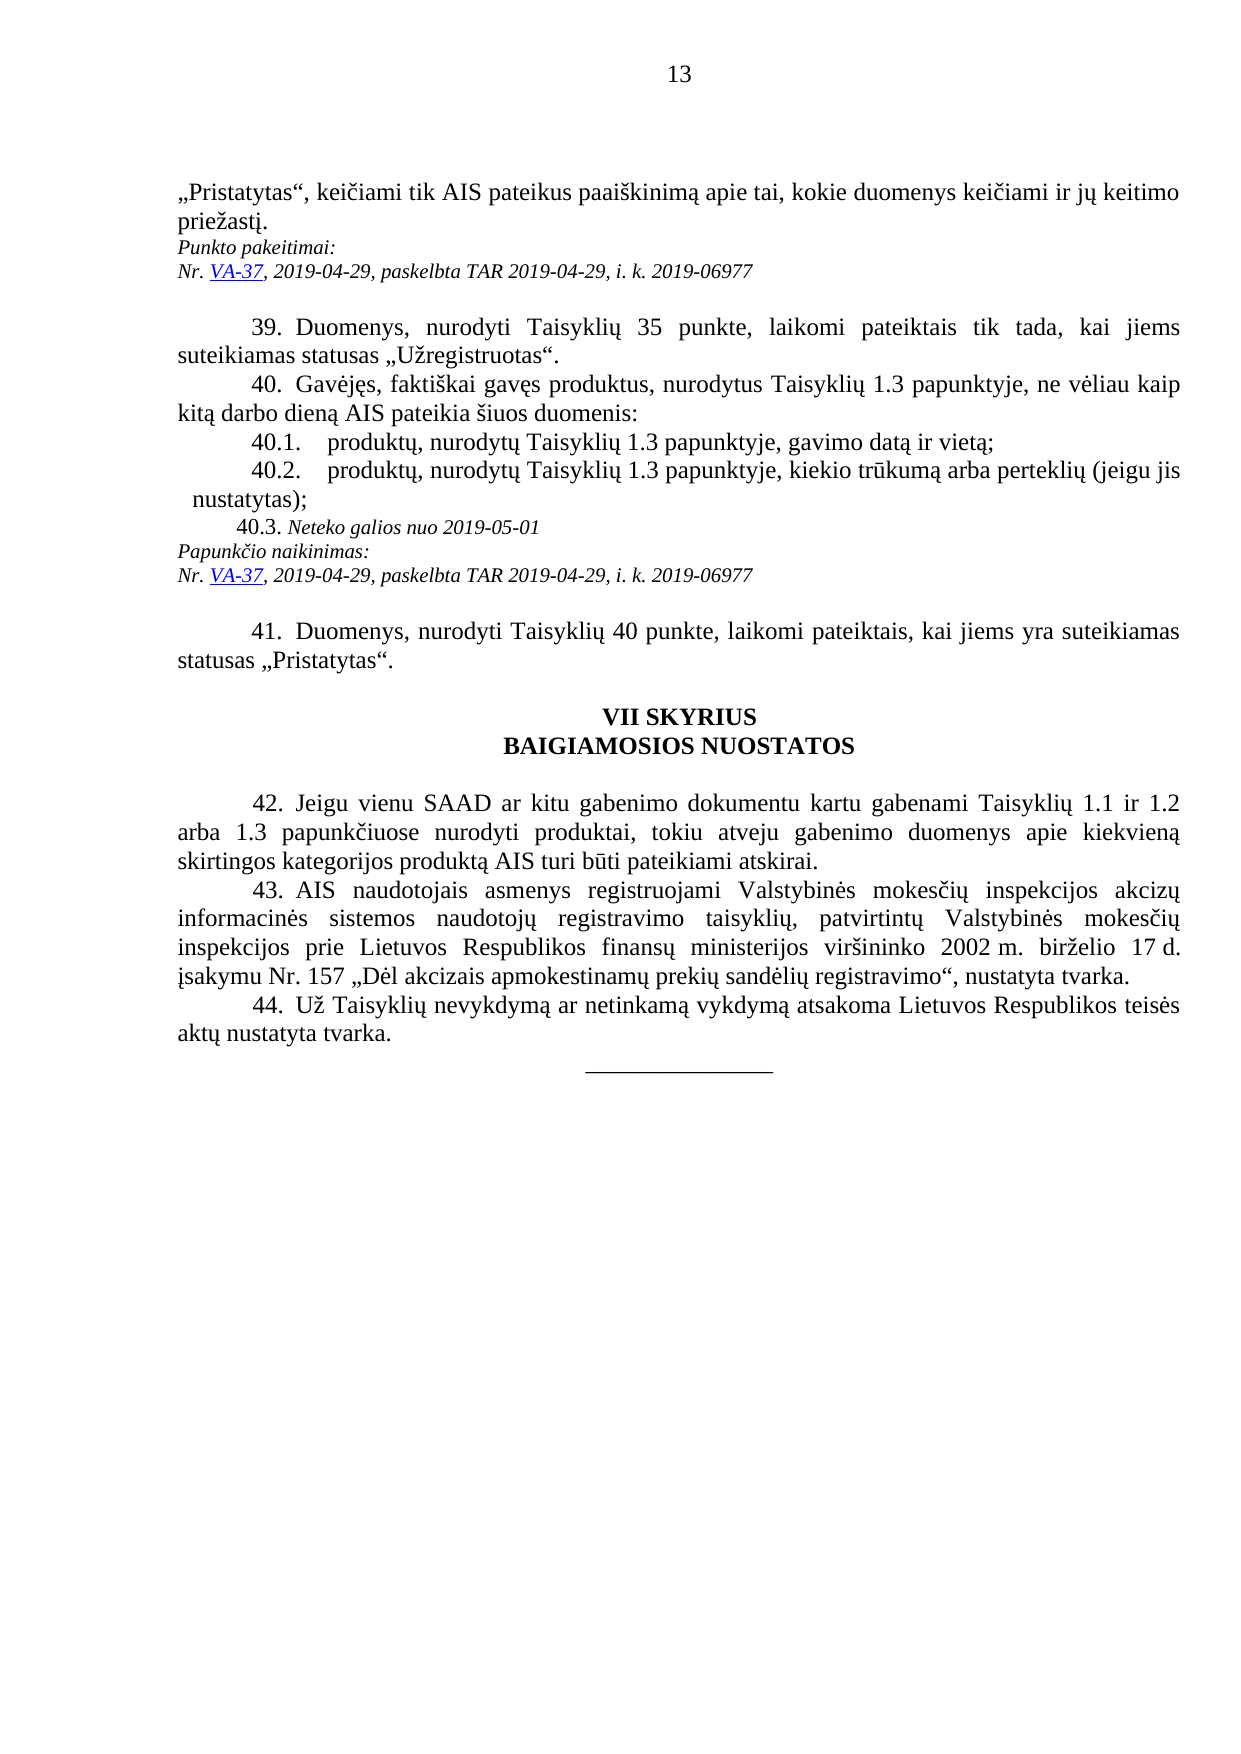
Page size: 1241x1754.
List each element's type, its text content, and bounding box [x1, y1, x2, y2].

text VII SKYRIUS [177, 702, 1181, 731]
text 42. Jeigu vienu SAAD ar kitu gabenimo dokumentu kartu gabenami Taisyklių 1.1 ir 1.2 arba 1.3 papunkčiuose nurodyti produktai, tokiu atveju gabenimo duomenys apie kiekvieną skirtingos kategorijos produktą AIS turi būti pateikiami atskirai. [177, 788, 1181, 875]
text Punkto pakeitimai: [177, 235, 1181, 259]
text 43. AIS naudotojais asmenys registruojami Valstybinės mokesčių inspekcijos akcizų informacinės sistemos naudotojų registravimo taisyklių, patvirtintų Valstybinės mokesčių inspekcijos prie Lietuvos Respublikos finansų ministerijos viršininko 2002 m. birželio 17 d. įsakymu Nr. 157 „Dėl akcizais apmokestinamų prekių sandėlių registravimo“, nustatyta tvarka. [177, 875, 1181, 990]
text Nr. VA-37, 2019-04-29, paskelbta TAR 2019-04-29, i. k. 2019-06977 [177, 259, 1181, 283]
text BAIGIAMOSIOS NUOSTATOS [177, 731, 1181, 760]
text Papunkčio naikinimas: [177, 539, 1181, 563]
text „Pristatytas“, keičiami tik AIS pateikus paaiškinimą apie tai, kokie duomenys keičiami ir jų keitimo priežastį. [177, 177, 1181, 235]
text 40.2. produktų, nurodytų Taisyklių 1.3 papunktyje, kiekio trūkumą arba perteklių (jeigu jis nustatytas); [192, 455, 1181, 513]
text _______________ [177, 1047, 1181, 1076]
text 39. Duomenys, nurodyti Taisyklių 35 punkte, laikomi pateiktais tik tada, kai jiems suteikiamas statusas „Užregistruotas“. [177, 312, 1181, 369]
text 40.3. Neteko galios nuo 2019-05-01 [177, 513, 1181, 539]
text 40.1. produktų, nurodytų Taisyklių 1.3 papunktyje, gavimo datą ir vietą; [192, 427, 1181, 455]
text Nr. VA-37, 2019-04-29, paskelbta TAR 2019-04-29, i. k. 2019-06977 [177, 563, 1181, 587]
text 40. Gavėjęs, faktiškai gavęs produktus, nurodytus Taisyklių 1.3 papunktyje, ne vėliau kaip kitą darbo dieną AIS pateikia šiuos duomenis: [177, 369, 1181, 427]
text 44. Už Taisyklių nevykdymą ar netinkamą vykdymą atsakoma Lietuvos Respublikos teisės aktų nustatyta tvarka. [177, 990, 1181, 1047]
text 41. Duomenys, nurodyti Taisyklių 40 punkte, laikomi pateiktais, kai jiems yra suteikiamas statusas „Pristatytas“. [177, 616, 1181, 673]
